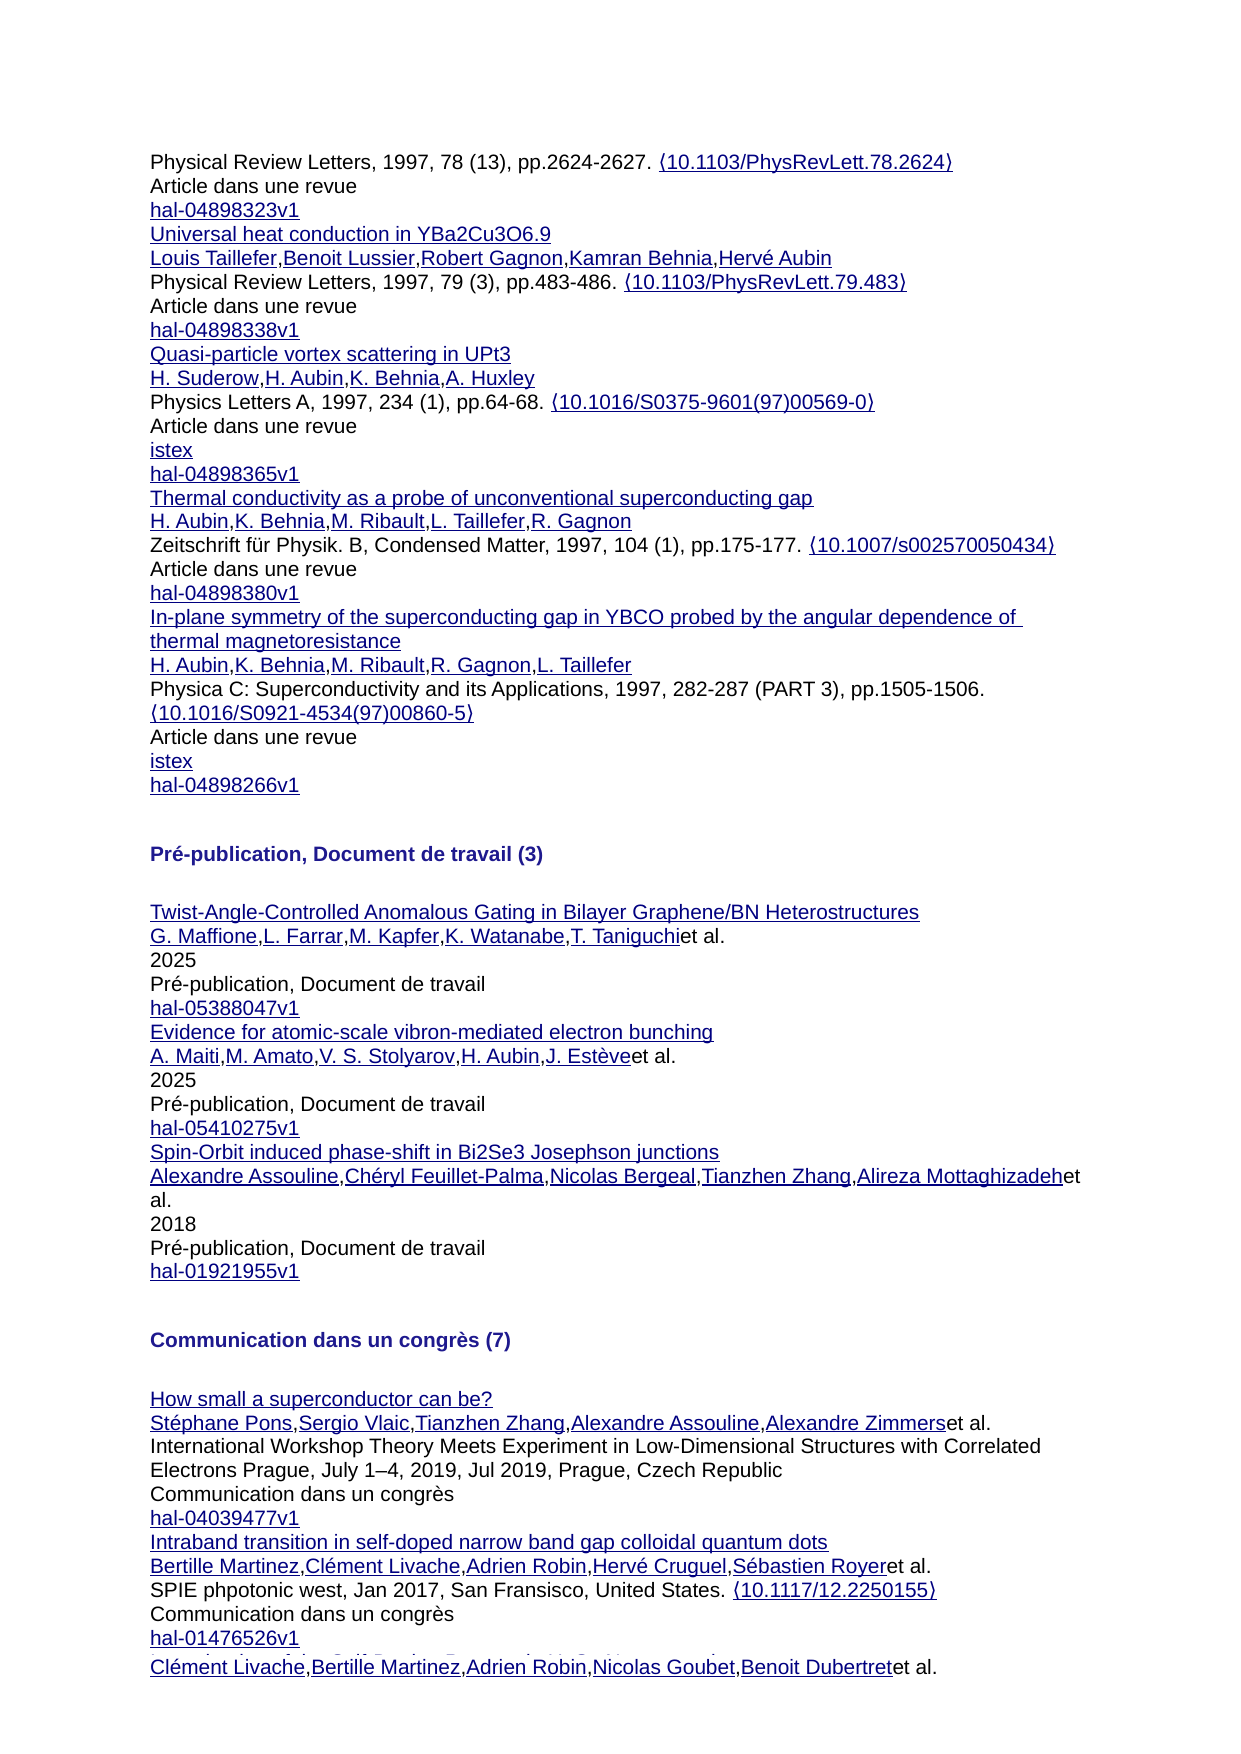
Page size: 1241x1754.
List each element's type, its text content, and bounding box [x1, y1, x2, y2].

table_cell Evidence for atomic-scale vibron-mediated electron bunching A. Maiti,M. Amato,V. S. Stolyarov,H. Aubin,J. Estèveet al. 2025 Pré-publication, Document de travail hal-05410275v1 [150, 1020, 1090, 1139]
table_header Twist-Angle-Controlled Anomalous Gating in Bilayer Graphene/BN Heterostructures G. Maffione,L. Farrar,M. Kapfer,K. Watanabe,T. Taniguchiet al. 2025 Pré-publication, Document de travail hal-05388047v1 [150, 900, 1090, 1020]
table_cell Quasi-particle vortex scattering in UPt3 H. Suderow,H. Aubin,K. Behnia,A. Huxley Physics Letters A, 1997, 234 (1), pp.64-68. ⟨10.1016/S0375-9601(97)00569-0⟩ Article dans une revue istex hal-04898365v1 [150, 342, 1090, 485]
subtitle Communication dans un congrès (7) [150, 1328, 1090, 1352]
table_cell Thermal conductivity as a probe of unconventional superconducting gap H. Aubin,K. Behnia,M. Ribault,L. Taillefer,R. Gagnon Zeitschrift für Physik. B, Condensed Matter, 1997, 104 (1), pp.175-177. ⟨10.1007/s002570050434⟩ Article dans une revue hal-04898380v1 [150, 485, 1090, 605]
subtitle Pré-publication, Document de travail (3) [150, 842, 1090, 866]
table_cell Intraband transition in self-doped narrow band gap colloidal quantum dots Bertille Martinez,Clément Livache,Adrien Robin,Hervé Cruguel,Sébastien Royeret al. SPIE phpotonic west, Jan 2017, San Fransisco, United States. ⟨10.1117/12.2250155⟩ Communication dans un congrès hal-01476526v1 [150, 1530, 1090, 1650]
table_cell In-plane symmetry of the superconducting gap in YBCO probed by the angular dependence of thermal magnetoresistance H. Aubin,K. Behnia,M. Ribault,R. Gagnon,L. Taillefer Physica C: Superconductivity and its Applications, 1997, 282-287 (PART 3), pp.1505-1506. ⟨10.1016/S0921-4534(97)00860-5⟩ Article dans une revue istex hal-04898266v1 [150, 605, 1090, 797]
table_cell Universal heat conduction in YBa2Cu3O6.9 Louis Taillefer,Benoit Lussier,Robert Gagnon,Kamran Behnia,Hervé Aubin Physical Review Letters, 1997, 79 (3), pp.483-486. ⟨10.1103/PhysRevLett.79.483⟩ Article dans une revue hal-04898338v1 [150, 222, 1090, 342]
table_cell Physical Review Letters, 1997, 78 (13), pp.2624-2627. ⟨10.1103/PhysRevLett.78.2624⟩ Article dans une revue hal-04898323v1 [150, 150, 1090, 222]
table_cell Spin-Orbit induced phase-shift in Bi2Se3 Josephson junctions Alexandre Assouline,Chéryl Feuillet-Palma,Nicolas Bergeal,Tianzhen Zhang,Alireza Mottaghizadehet al. 2018 Pré-publication, Document de travail hal-01921955v1 [150, 1140, 1090, 1283]
table_header How small a superconductor can be? Stéphane Pons,Sergio Vlaic,Tianzhen Zhang,Alexandre Assouline,Alexandre Zimmerset al. International Workshop Theory Meets Experiment in Low-Dimensional Structures with Correlated Electrons Prague, July 1–4, 2019, Jul 2019, Prague, Czech Republic Communication dans un congrès hal-04039477v1 [150, 1386, 1090, 1530]
table_cell Investigation of the Self-Doping Process in HgSe Nanocrystals Clément Livache,Bertille Martinez,Adrien Robin,Nicolas Goubet,Benoit Dubertretet al. E-MRS, May 2017, strasbourg, France. pp.1700294, ⟨10.1002/pssa.201700294⟩ Communication dans un congrès hal-01587739v1 [150, 1650, 1090, 1679]
